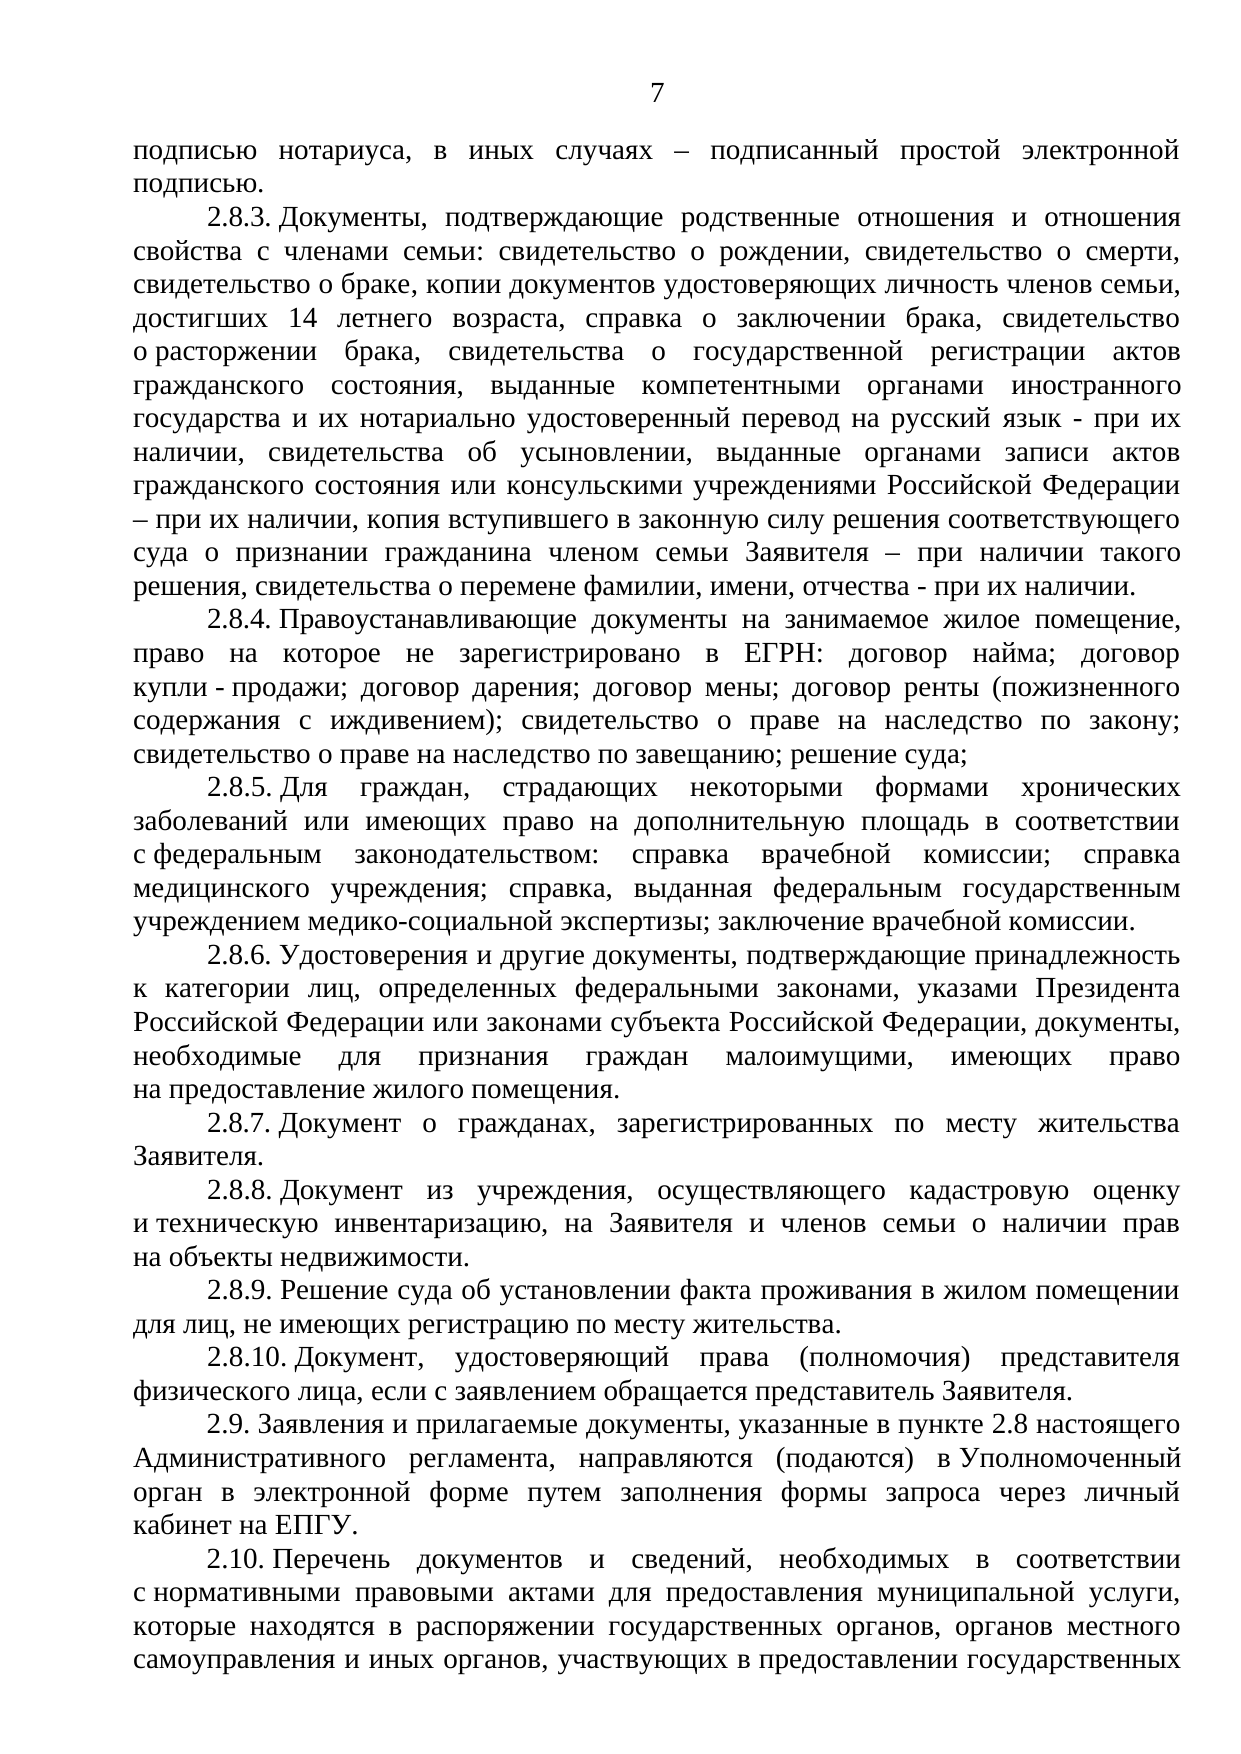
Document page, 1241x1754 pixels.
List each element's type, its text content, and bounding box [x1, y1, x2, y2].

text 2.8.7. Документ о гражданах, зарегистрированных по месту жительства Заявителя. [133, 1105, 1181, 1172]
text подписью нотариуса, в иных случаях – подписанный простой электронной подписью. [133, 133, 1181, 200]
text 2.8.3. Документы, подтверждающие родственные отношения и отношения свойства с членами семьи: свидетельство о рождении, свидетельство о смерти, свидетельство о браке, копии документов удостоверяющих личность членов семьи, достигших 14 летнего возраста, справка о заключении брака, свидетельство о расторжении брака, свидетельства о государственной регистрации актов гражданского состояния, выданные компетентными органами иностранного государства и их нотариально удостоверенный перевод на русский язык - при их наличии, свидетельства об усыновлении, выданные органами записи актов гражданского состояния или консульскими учреждениями Российской Федерации – при их наличии, копия вступившего в законную силу решения соответствующего суда о признании гражданина членом семьи Заявителя – при наличии такого решения, свидетельства о перемене фамилии, имени, отчества - при их наличии. [133, 200, 1181, 602]
text 2.8.4. Правоустанавливающие документы на занимаемое жилое помещение, право на которое не зарегистрировано в ЕГРН: договор найма; договор купли - продажи; договор дарения; договор мены; договор ренты (пожизненного содержания с иждивением); свидетельство о праве на наследство по закону; свидетельство о праве на наследство по завещанию; решение суда; [133, 602, 1181, 770]
text 2.8.10. Документ, удостоверяющий права (полномочия) представителя физического лица, если с заявлением обращается представитель Заявителя. [133, 1340, 1181, 1407]
text 2.9. Заявления и прилагаемые документы, указанные в пункте 2.8 настоящего Административного регламента, направляются (подаются) в Уполномоченный орган в электронной форме путем заполнения формы запроса через личный кабинет на ЕПГУ. [133, 1407, 1181, 1541]
text 2.10. Перечень документов и сведений, необходимых в соответствии с нормативными правовыми актами для предоставления муниципальной услуги, которые находятся в распоряжении государственных органов, органов местного самоуправления и иных органов, участвующих в предоставлении государственных [133, 1541, 1181, 1676]
text 2.8.5. Для граждан, страдающих некоторыми формами хронических заболеваний или имеющих право на дополнительную площадь в соответствии с федеральным законодательством: справка врачебной комиссии; справка медицинского учреждения; справка, выданная федеральным государственным учреждением медико-социальной экспертизы; заключение врачебной комиссии. [133, 770, 1181, 938]
text 2.8.6. Удостоверения и другие документы, подтверждающие принадлежность к категории лиц, определенных федеральными законами, указами Президента Российской Федерации или законами субъекта Российской Федерации, документы, необходимые для признания граждан малоимущими, имеющих право на предоставление жилого помещения. [133, 938, 1181, 1105]
text 2.8.8. Документ из учреждения, осуществляющего кадастровую оценку и техническую инвентаризацию, на Заявителя и членов семьи о наличии прав на объекты недвижимости. [133, 1172, 1181, 1273]
text 2.8.9. Решение суда об установлении факта проживания в жилом помещении для лиц, не имеющих регистрацию по месту жительства. [133, 1273, 1181, 1340]
